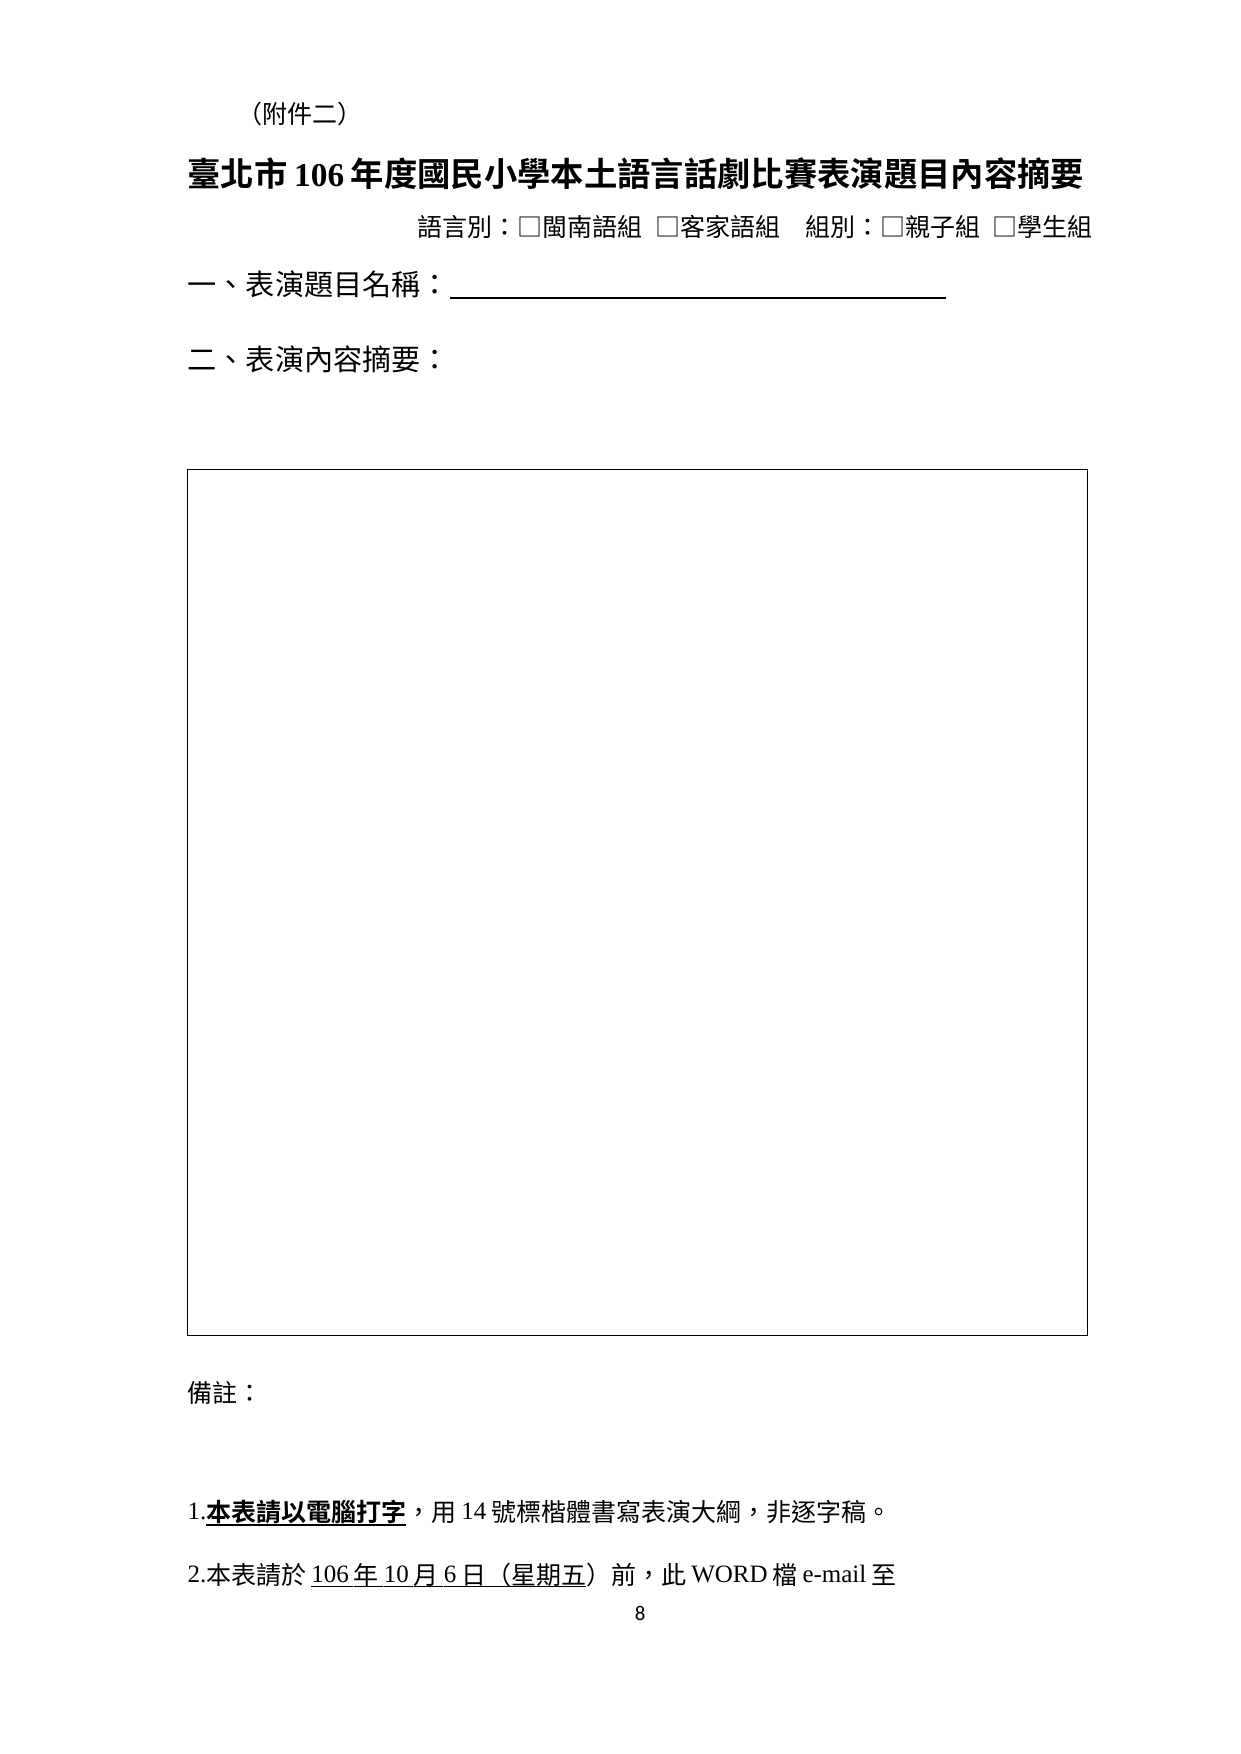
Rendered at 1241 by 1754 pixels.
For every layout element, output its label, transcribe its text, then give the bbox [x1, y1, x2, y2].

text （附件二） [237, 94, 1092, 130]
text 1.本表請以電腦打字，用14號標楷體書寫表演大綱，非逐字稿。 [187, 1469, 1092, 1532]
text 備註： [187, 1373, 1092, 1409]
text 一、表演題目名稱： [187, 261, 1092, 303]
text 臺北市106年度國民小學本土語言話劇比賽表演題目內容摘要 [187, 161, 1092, 192]
text 二、表演內容摘要： [187, 337, 1092, 379]
text 語言別：□閩南語組 □客家語組 組別：□親子組 □學生組 [187, 211, 1092, 242]
text 2.本表請於106年10月6日（星期五）前，此WORD檔e-mail至 [187, 1532, 1092, 1594]
table_header [188, 470, 1087, 1334]
